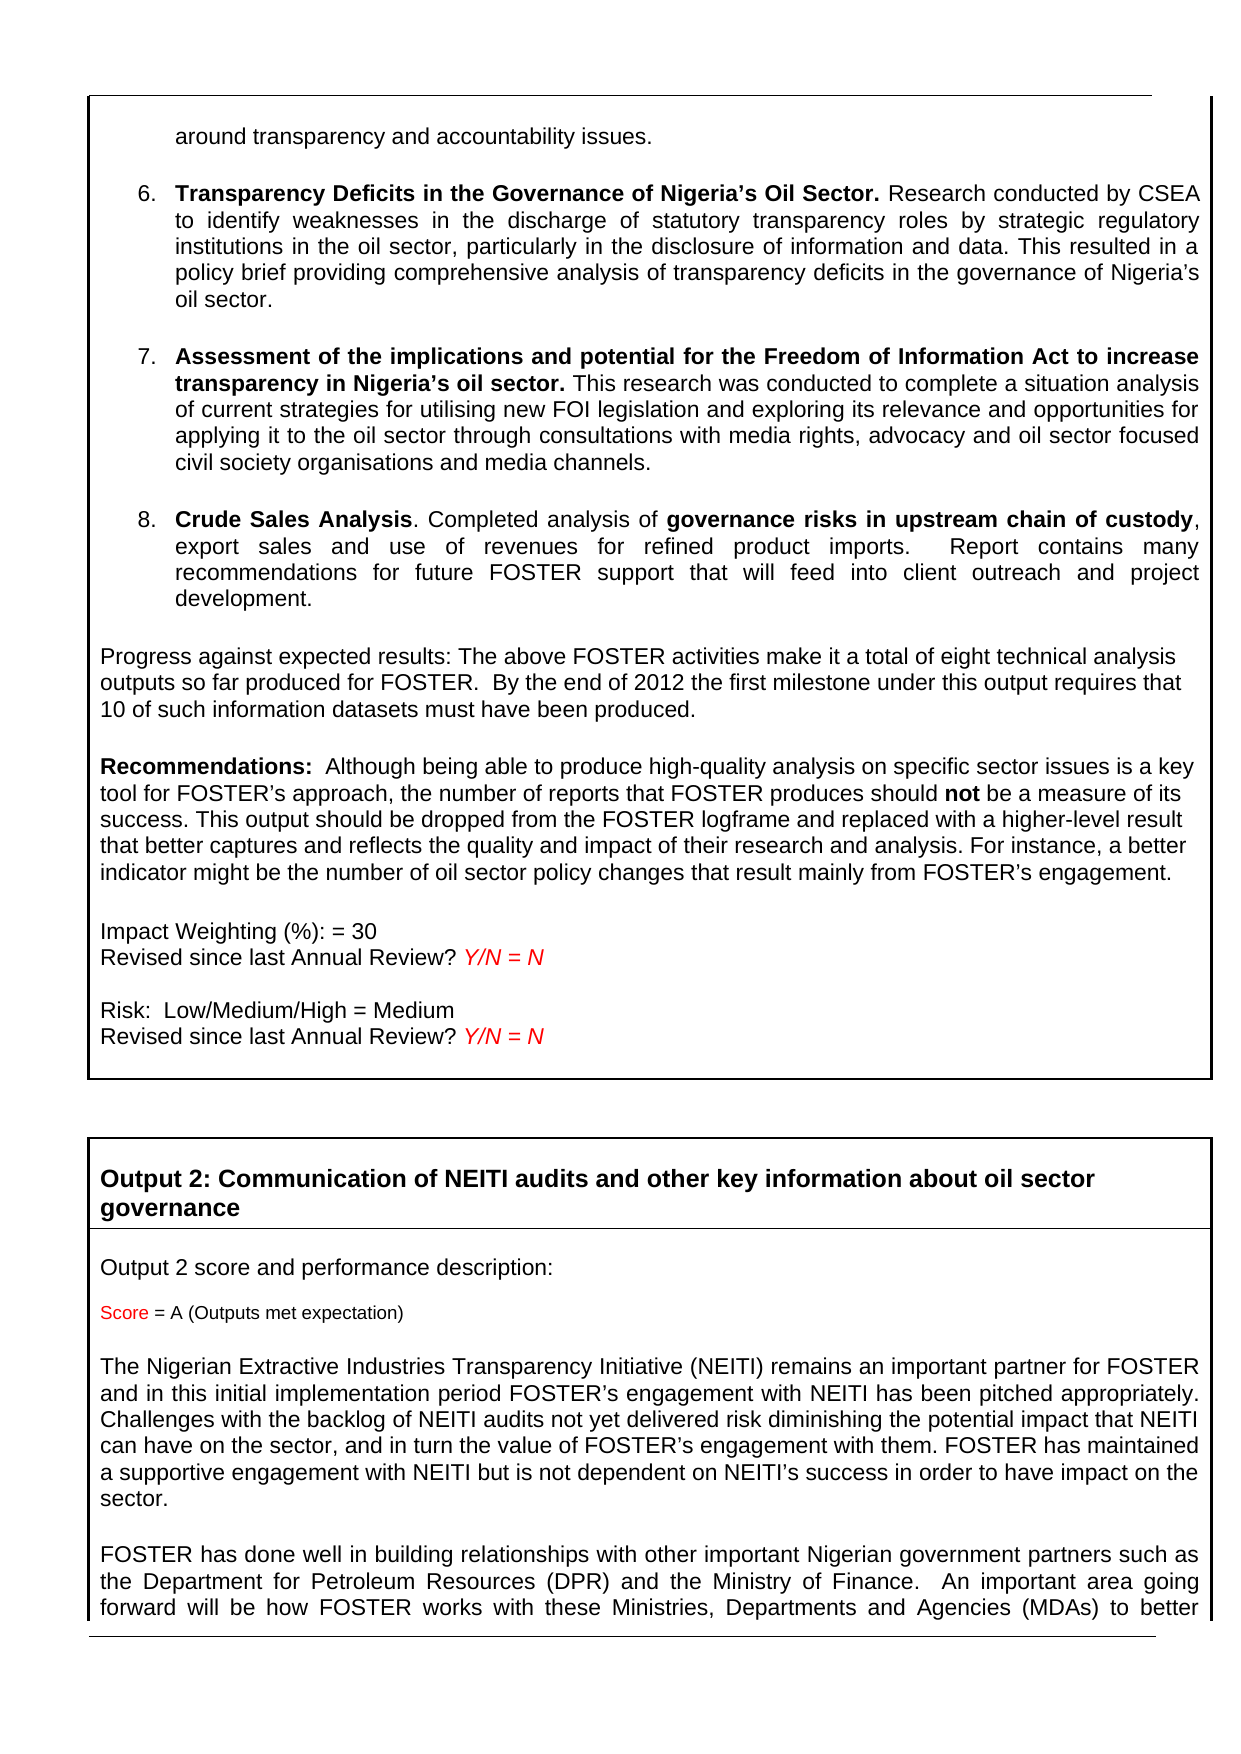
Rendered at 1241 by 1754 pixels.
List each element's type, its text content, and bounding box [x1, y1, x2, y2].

table_cell Output 2 score and performance description: Score = A (Outputs met expectation) The Nigerian Extractive Industries Transparency Initiative (NEITI) remains an important partner for FOSTER and in this initial implementation period FOSTER’s engagement with NEITI has been pitched appropriately. Challenges with the backlog of NEITI audits not yet delivered risk diminishing the potential impact that NEITI can have on the sector, and in turn the value of FOSTER’s engagement with them. FOSTER has maintained a supportive engagement with NEITI but is not dependent on NEITI’s success in order to have impact on the sector. FOSTER has done well in building relationships with other important Nigerian government partners such as the Department for Petroleum Resources (DPR) and the Ministry of Finance. An important area going forward will be how FOSTER works with these Ministries, Departments and Agencies (MDAs) to better communicate important information about oil sector governance that could potentially lead to reform. FOSTER’s work on building the capability of local media and civil society to respond effectively to issues of oil revenue transparency is important, but is only one part of a broader need for Media and Civil Society to better understand complex oil sector policy issues. Changes in oil sector policies can have a major impact on the Government Budget or alternatively can have immense local environmental impact on communities. FOSTER has started to help bridge the gap between the complexity of some of the oil sector policy issues and the extent that the implications of these changes are understood by the public. FOSTER’s planned work on the Natural Resource Charter and driving this initiative from the ‘grass roots’ will provide a good platform for targeting demand for change across important industry governance reforms. Finally, FOSTER has used this initial period to explore its role in direct media engagement on key sector issues. Reflecting on this the risks that come from FOSTER acting as a high profile voice for reform outweigh the benefits, as the programme tries to balance the difficult act of providing technical support to government whilst facilitating demand from civil society on reform. Instead, FOSTER needs to act as a facilitator of informed engagement between the government, industry and civil society. Performance Description As a prelude to effective public engagement with the latest NEITI audit report, FOSTER organized and ran a two-day training session on how to effectively use the NEITI audit reports to understand the Nigeria oil sector and as a result strengthen oversight roles by accountability actors. The training was for NEITI staff, civil society organizations, media and other key stakeholders in the oil industry. FOSTER participates in TV debates. As a result of Africa Independent Television (AIT) journalists attending the NEITI audit training, FOSTER was invited to participate on a live TV debate at AIT (‘Diplomatic License’). The discussion provided FOSTER with the opportunity to communicate on prime-time television sections in the NEITI reports that explicitly referred to the debts owed by NNPC to the Federation. It also offered an opportunity to enlist the support of a Member of the House of Representatives as a potential change champion for FOSTER. Following the success of the first debate on oil sector transparency, another TV debate on ‘Democratic License’ was held a month later with FOSTER again invited. This time a representative of the oil marketers and another National Assembly Member participated (Chairman of the Committee on Local Content). NEITI 10 years of audits. With FOSTER technical support, NEITI completed a review of the findings, conclusions and recommendations over successive audits covering the last 10 years of audited numbers. Initial findings from this analysis were featured in NEITI’s quarterly magazine and the detailed findings will be presented at the National Conference in 2012. NEITI Sensitization and Strategic Plan Dissemination: NEITI in collaboration with FOSTER and the World Bank organized a two-day awareness raising event for its key partners to share the new strategic plan of NEITI and reiterate the key roles the main partners need to play in supporting NEITI implementation. During the two-day event work plans were drawn for NEITI and each of the partners. PETROData: FOSTER supported CSEA to launch the PETROData website to enhance the dissemination of data and information on the Nigerian oil sector. The PETROData website is the first ever on-line information hub on the oil sector in Nigeria. It will provide real time information to the public on the key debates in the sector. The aim for the platform is to enhance data dissemination and communication of existing research and reports from duty bearing institutions in the oil sector. By using social media tools the platform will stimulate debate amongst diverse actors on strategic policy issues in the governance of the oil sector. A four-page note on the governance environment around dealing with oil spills was circulated at the First Stakeholder Roundtable on Niger Delta Environmental Protection and Regeneration, with the theme: “Ensuring Niger Delta Environmental Sustenance” held in Abuja on 29 November 2011. The event was widely reported in the print and electronic media. FOSTER supported Chris Newsom from SDN to speak on managing and organising remediation, current capabilities and gaps, funding and new technological support. [90, 1229, 1210, 1621]
table_cell around transparency and accountability issues. Transparency Deficits in the Governance of Nigeria’s Oil Sector. Research conducted by CSEA to identify weaknesses in the discharge of statutory transparency roles by strategic regulatory institutions in the oil sector, particularly in the disclosure of information and data. This resulted in a policy brief providing comprehensive analysis of transparency deficits in the governance of Nigeria’s oil sector. Assessment of the implications and potential for the Freedom of Information Act to increase transparency in Nigeria’s oil sector. This research was conducted to complete a situation analysis of current strategies for utilising new FOI legislation and exploring its relevance and opportunities for applying it to the oil sector through consultations with media rights, advocacy and oil sector focused civil society organisations and media channels. Crude Sales Analysis. Completed analysis of governance risks in upstream chain of custody, export sales and use of revenues for refined product imports. Report contains many recommendations for future FOSTER support that will feed into client outreach and project development. [90, 96, 1210, 618]
table_header Output 2: Communication of NEITI audits and other key information about oil sector governance [90, 1139, 1210, 1228]
table_cell Progress against expected results: The above FOSTER activities make it a total of eight technical analysis outputs so far produced for FOSTER. By the end of 2012 the first milestone under this output requires that 10 of such information datasets must have been produced. Recommendations: Although being able to produce high-quality analysis on specific sector issues is a key tool for FOSTER’s approach, the number of reports that FOSTER produces should not be a measure of its success. This output should be dropped from the FOSTER logframe and replaced with a higher-level result that better captures and reflects the quality and impact of their research and analysis. For instance, a better indicator might be the number of oil sector policy changes that result mainly from FOSTER’s engagement. Impact Weighting (%): = 30 Revised since last Annual Review? Y/N = N Risk: Low/Medium/High = Medium Revised since last Annual Review? Y/N = N [90, 618, 1210, 1078]
